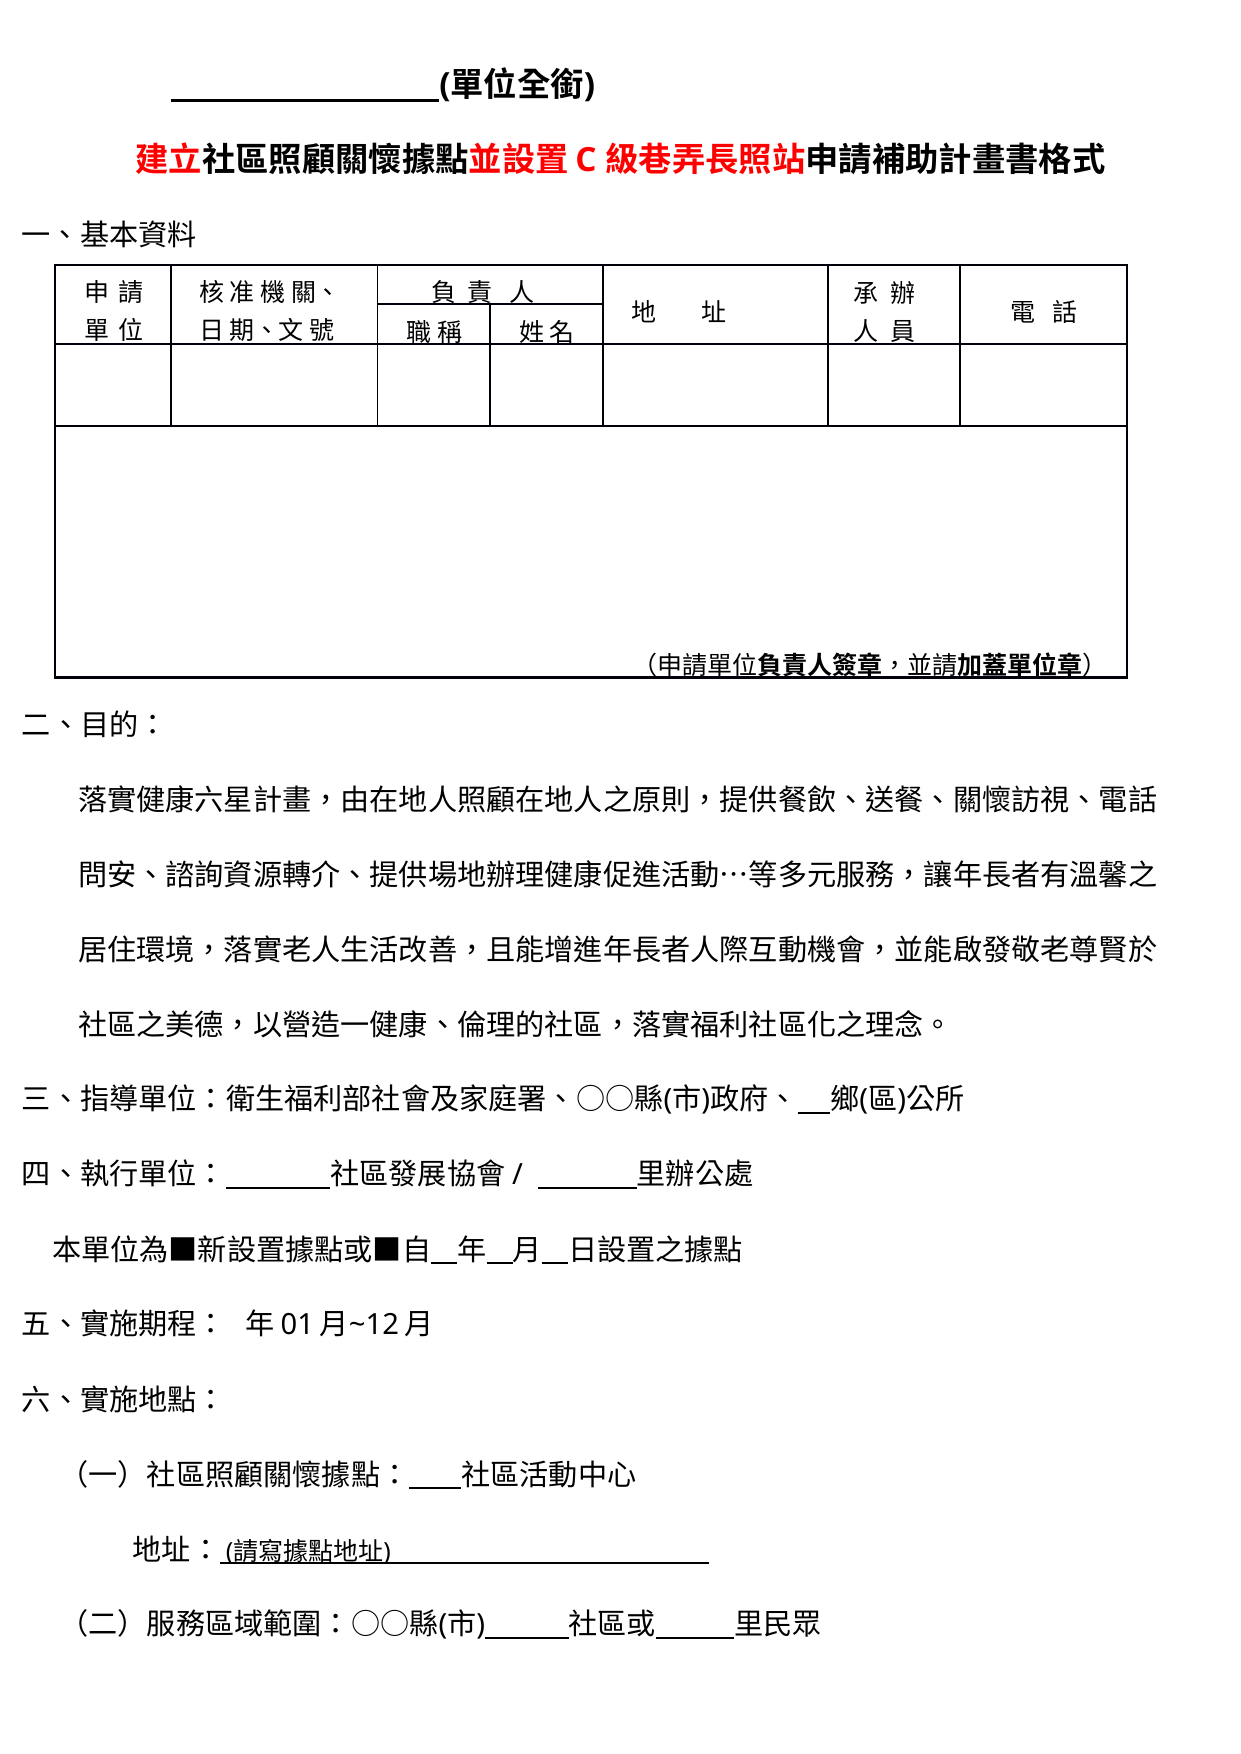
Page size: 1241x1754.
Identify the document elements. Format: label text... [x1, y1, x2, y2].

table_cell （申請單位負責人簽章，並請加蓋單位章） [56, 427, 1126, 676]
text 本單位為■新設置據點或■自 年 月 日設置之據點 [22, 1203, 1181, 1278]
table_header 地 址 [604, 266, 827, 343]
table_cell [378, 345, 489, 425]
table_cell [56, 345, 170, 425]
table_cell [491, 345, 602, 425]
text 建立社區照顧關懷據點並設置C 級巷弄長照站申請補助計畫書格式 [59, 114, 1181, 189]
text 地址： (請寫據點地址) [117, 1503, 1181, 1578]
table_header 電 話 [961, 266, 1126, 343]
table_header 申 請 單 位 [56, 266, 170, 343]
text 三、指導單位：衛生福利部社會及家庭署、○○縣(市)政府、 鄉(區)公所 [22, 1053, 1181, 1128]
table_cell [829, 345, 959, 425]
text （一）社區照顧關懷據點： 社區活動中心 [59, 1428, 1181, 1503]
table_header 負 責 人 [378, 266, 602, 303]
table_cell 姓 名 [491, 305, 602, 343]
text 六、實施地點： [22, 1353, 1181, 1428]
text 五、實施期程： 年01月~12月 [22, 1278, 1181, 1353]
text 四、執行單位： 社區發展協會 / 里辦公處 [22, 1128, 1181, 1203]
table_cell [961, 345, 1126, 425]
text 二、目的： [22, 678, 1181, 753]
table_header 承 辦 人 員 [829, 266, 959, 343]
text （二）服務區域範圍：○○縣(市) 社區或 里民眾 [59, 1578, 1181, 1653]
text 落實健康六星計畫，由在地人照顧在地人之原則，提供餐飲、送餐、關懷訪視、電話問安、諮詢資源轉介、提供場地辦理健康促進活動…等多元服務，讓年長者有溫馨之居住環境，落實老人生活改善，且能增進年長者人際互動機會，並能啟發敬老尊賢於社區之美德，以營造一健康、倫理的社區，落實福利社區化之理念。 [78, 753, 1181, 1053]
table_cell [172, 345, 377, 425]
text 一、基本資料 [3, 189, 1181, 264]
text (單位全銜) [59, 39, 1181, 114]
table_header 核 准 機 關、 日 期、文 號 [172, 266, 377, 343]
table_cell 職 稱 [378, 305, 489, 343]
table_cell [604, 345, 827, 425]
